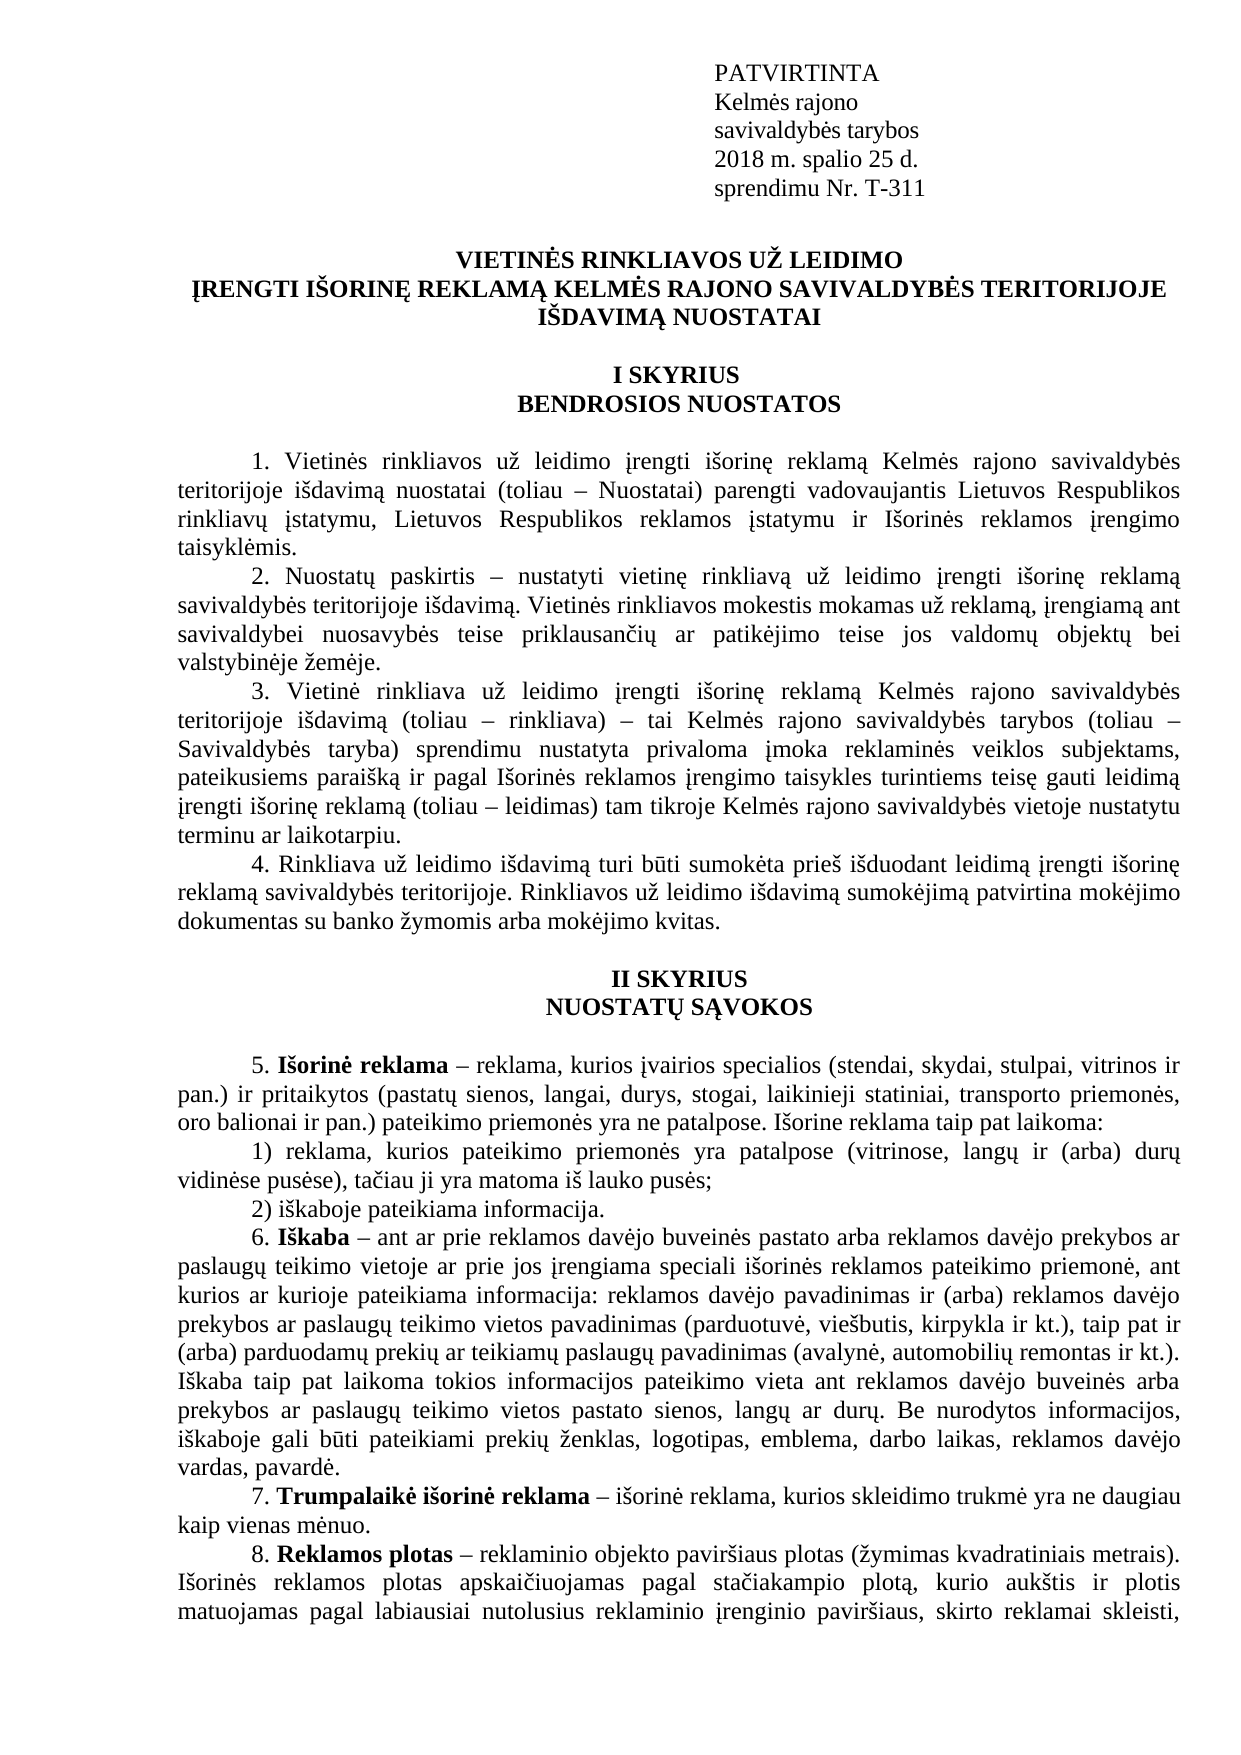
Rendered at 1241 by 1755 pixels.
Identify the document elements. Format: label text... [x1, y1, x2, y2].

text 1) reklama, kurios pateikimo priemonės yra patalpose (vitrinose, langų ir (arba) durų vidinėse pusėse), tačiau ji yra matoma iš lauko pusės; [177, 1136, 1181, 1194]
text 8. Reklamos plotas – reklaminio objekto paviršiaus plotas (žymimas kvadratiniais metrais). Išorinės reklamos plotas apskaičiuojamas pagal stačiakampio plotą, kurio aukštis ir plotis matuojamas pagal labiausiai nutolusius reklaminio įrenginio paviršiaus, skirto reklamai skleisti, [177, 1539, 1181, 1625]
text PATVIRTINTA [714, 59, 1127, 88]
text I SKYRIUS [177, 360, 1181, 389]
text sprendimu Nr. T-311 [714, 173, 1127, 202]
text 2018 m. spalio 25 d. [714, 145, 1127, 173]
text ĮRENGTI IŠORINĘ REKLAMĄ KELMĖS RAJONO SAVIVALDYBĖS TERITORIJOJE IŠDAVIMĄ NUOSTATAI [177, 274, 1181, 331]
text 7. Trumpalaikė išorinė reklama – išorinė reklama, kurios skleidimo trukmė yra ne daugiau kaip vienas mėnuo. [177, 1481, 1181, 1539]
text BENDROSIOS NUOSTATOS [177, 389, 1181, 417]
text 2. Nuostatų paskirtis – nustatyti vietinę rinkliavą už leidimo įrengti išorinę reklamą savivaldybės teritorijoje išdavimą. Vietinės rinkliavos mokestis mokamas už reklamą, įrengiamą ant savivaldybei nuosavybės teise priklausančių ar patikėjimo teise jos valdomų objektų bei valstybinėje žemėje. [177, 561, 1181, 676]
text 2) iškaboje pateikiama informacija. [177, 1194, 1181, 1222]
text 6. Iškaba – ant ar prie reklamos davėjo buveinės pastato arba reklamos davėjo prekybos ar paslaugų teikimo vietoje ar prie jos įrengiama speciali išorinės reklamos pateikimo priemonė, ant kurios ar kurioje pateikiama informacija: reklamos davėjo pavadinimas ir (arba) reklamos davėjo prekybos ar paslaugų teikimo vietos pavadinimas (parduotuvė, viešbutis, kirpykla ir kt.), taip pat ir (arba) parduodamų prekių ar teikiamų paslaugų pavadinimas (avalynė, automobilių remontas ir kt.). Iškaba taip pat laikoma tokios informacijos pateikimo vieta ant reklamos davėjo buveinės arba prekybos ar paslaugų teikimo vietos pastato sienos, langų ar durų. Be nurodytos informacijos, iškaboje gali būti pateikiami prekių ženklas, logotipas, emblema, darbo laikas, reklamos davėjo vardas, pavardė. [177, 1222, 1181, 1481]
text savivaldybės tarybos [714, 116, 1127, 145]
text 4. Rinkliava už leidimo išdavimą turi būti sumokėta prieš išduodant leidimą įrengti išorinę reklamą savivaldybės teritorijoje. Rinkliavos už leidimo išdavimą sumokėjimą patvirtina mokėjimo dokumentas su banko žymomis arba mokėjimo kvitas. [177, 849, 1181, 935]
text Kelmės rajono [714, 88, 1127, 116]
text II SKYRIUS [177, 964, 1181, 992]
text 3. Vietinė rinkliava už leidimo įrengti išorinę reklamą Kelmės rajono savivaldybės teritorijoje išdavimą (toliau – rinkliava) – tai Kelmės rajono savivaldybės tarybos (toliau – Savivaldybės taryba) sprendimu nustatyta privaloma įmoka reklaminės veiklos subjektams, pateikusiems paraišką ir pagal Išorinės reklamos įrengimo taisykles turintiems teisę gauti leidimą įrengti išorinę reklamą (toliau – leidimas) tam tikroje Kelmės rajono savivaldybės vietoje nustatytu terminu ar laikotarpiu. [177, 676, 1181, 849]
text NUOSTATŲ SĄVOKOS [177, 992, 1181, 1021]
text VIETINĖS RINKLIAVOS UŽ LEIDIMO [177, 245, 1181, 274]
text 5. Išorinė reklama – reklama, kurios įvairios specialios (stendai, skydai, stulpai, vitrinos ir pan.) ir pritaikytos (pastatų sienos, langai, durys, stogai, laikinieji statiniai, transporto priemonės, oro balionai ir pan.) pateikimo priemonės yra ne patalpose. Išorine reklama taip pat laikoma: [177, 1050, 1181, 1136]
text 1. Vietinės rinkliavos už leidimo įrengti išorinę reklamą Kelmės rajono savivaldybės teritorijoje išdavimą nuostatai (toliau – Nuostatai) parengti vadovaujantis Lietuvos Respublikos rinkliavų įstatymu, Lietuvos Respublikos reklamos įstatymu ir Išorinės reklamos įrengimo taisyklėmis. [177, 446, 1181, 561]
